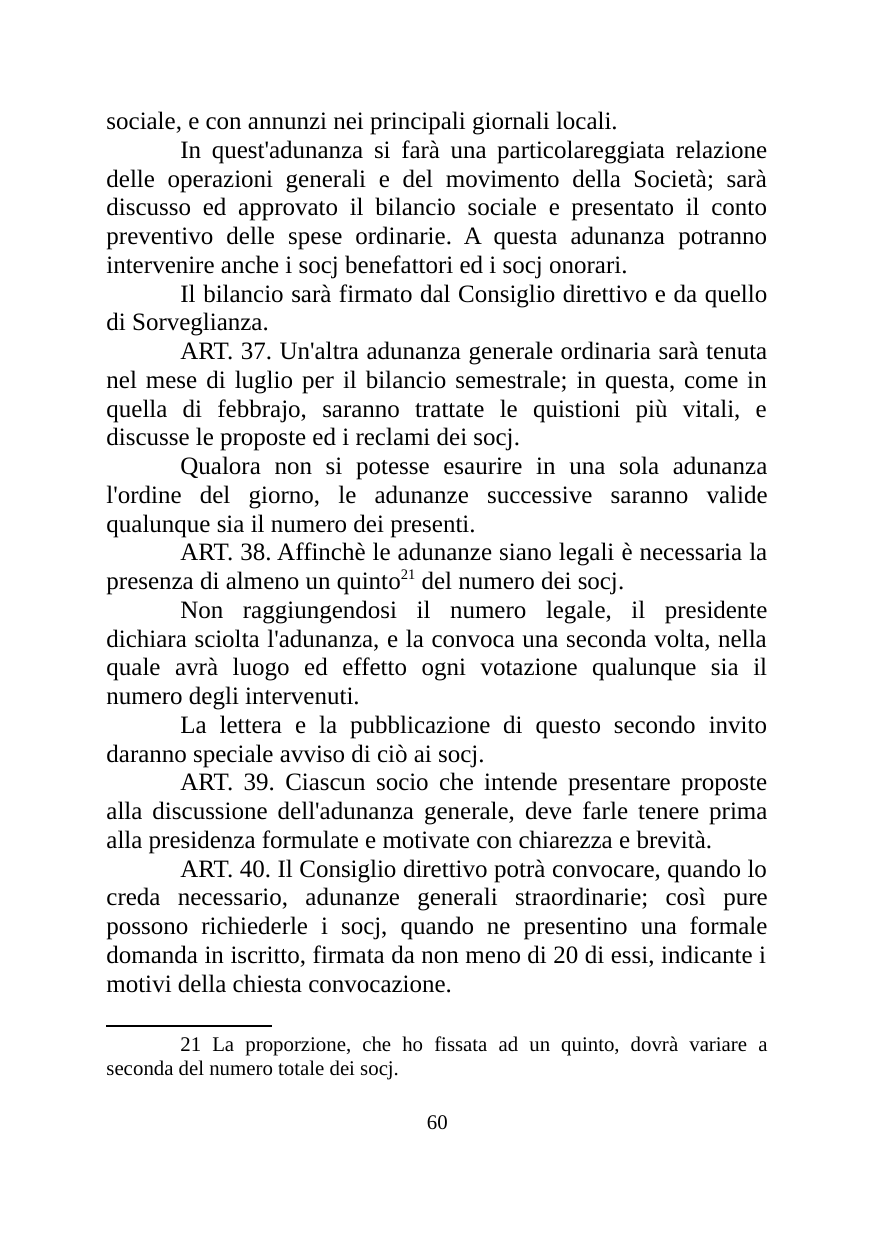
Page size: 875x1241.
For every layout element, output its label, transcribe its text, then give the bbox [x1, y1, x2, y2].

text Qualora non si potesse esaurire in una sola adunanza l'ordine del giorno, le adunanze successive saranno valide qualunque sia il numero dei presenti. [106, 451, 768, 537]
text La lettera e la pubblicazione di questo secondo invito daranno speciale avviso di ciò ai socj. [106, 710, 768, 767]
text ART. 39. Ciascun socio che intende presentare proposte alla discussione dell'adunanza generale, deve farle tenere prima alla presidenza formulate e motivate con chiarezza e brevità. [106, 767, 768, 854]
text ART. 37. Un'altra adunanza generale ordinaria sarà tenuta nel mese di luglio per il bilancio semestrale; in questa, come in quella di febbrajo, saranno trattate le quistioni più vitali, e discusse le proposte ed i reclami dei socj. [106, 336, 768, 451]
text In quest'adunanza si farà una particolareggiata relazione delle operazioni generali e del movimento della Società; sarà discusso ed approvato il bilancio sociale e presentato il conto preventivo delle spese ordinarie. A questa adunanza potranno intervenire anche i socj benefattori ed i socj onorari. [106, 135, 768, 279]
text ART. 38. Affinchè le adunanze siano legali è necessaria la presenza di almeno un quinto del numero dei socj. [106, 537, 768, 595]
text Non raggiungendosi il numero legale, il presidente dichiara sciolta l'adunanza, e la convoca una seconda volta, nella quale avrà luogo ed effetto ogni votazione qualunque sia il numero degli intervenuti. [106, 595, 768, 710]
text sociale, e con annunzi nei principali giornali locali. [106, 106, 768, 135]
text ART. 40. Il Consiglio direttivo potrà convocare, quando lo creda necessario, adunanze generali straordinarie; così pure possono richiederle i socj, quando ne presentino una formale domanda in iscritto, firmata da non meno di 20 di essi, indicante i motivi della chiesta convocazione. [106, 854, 768, 997]
text La proporzione, che ho fissata ad un quinto, dovrà variare a seconda del numero totale dei socj. [106, 1032, 768, 1080]
text Il bilancio sarà firmato dal Consiglio direttivo e da quello di Sorveglianza. [106, 279, 768, 336]
